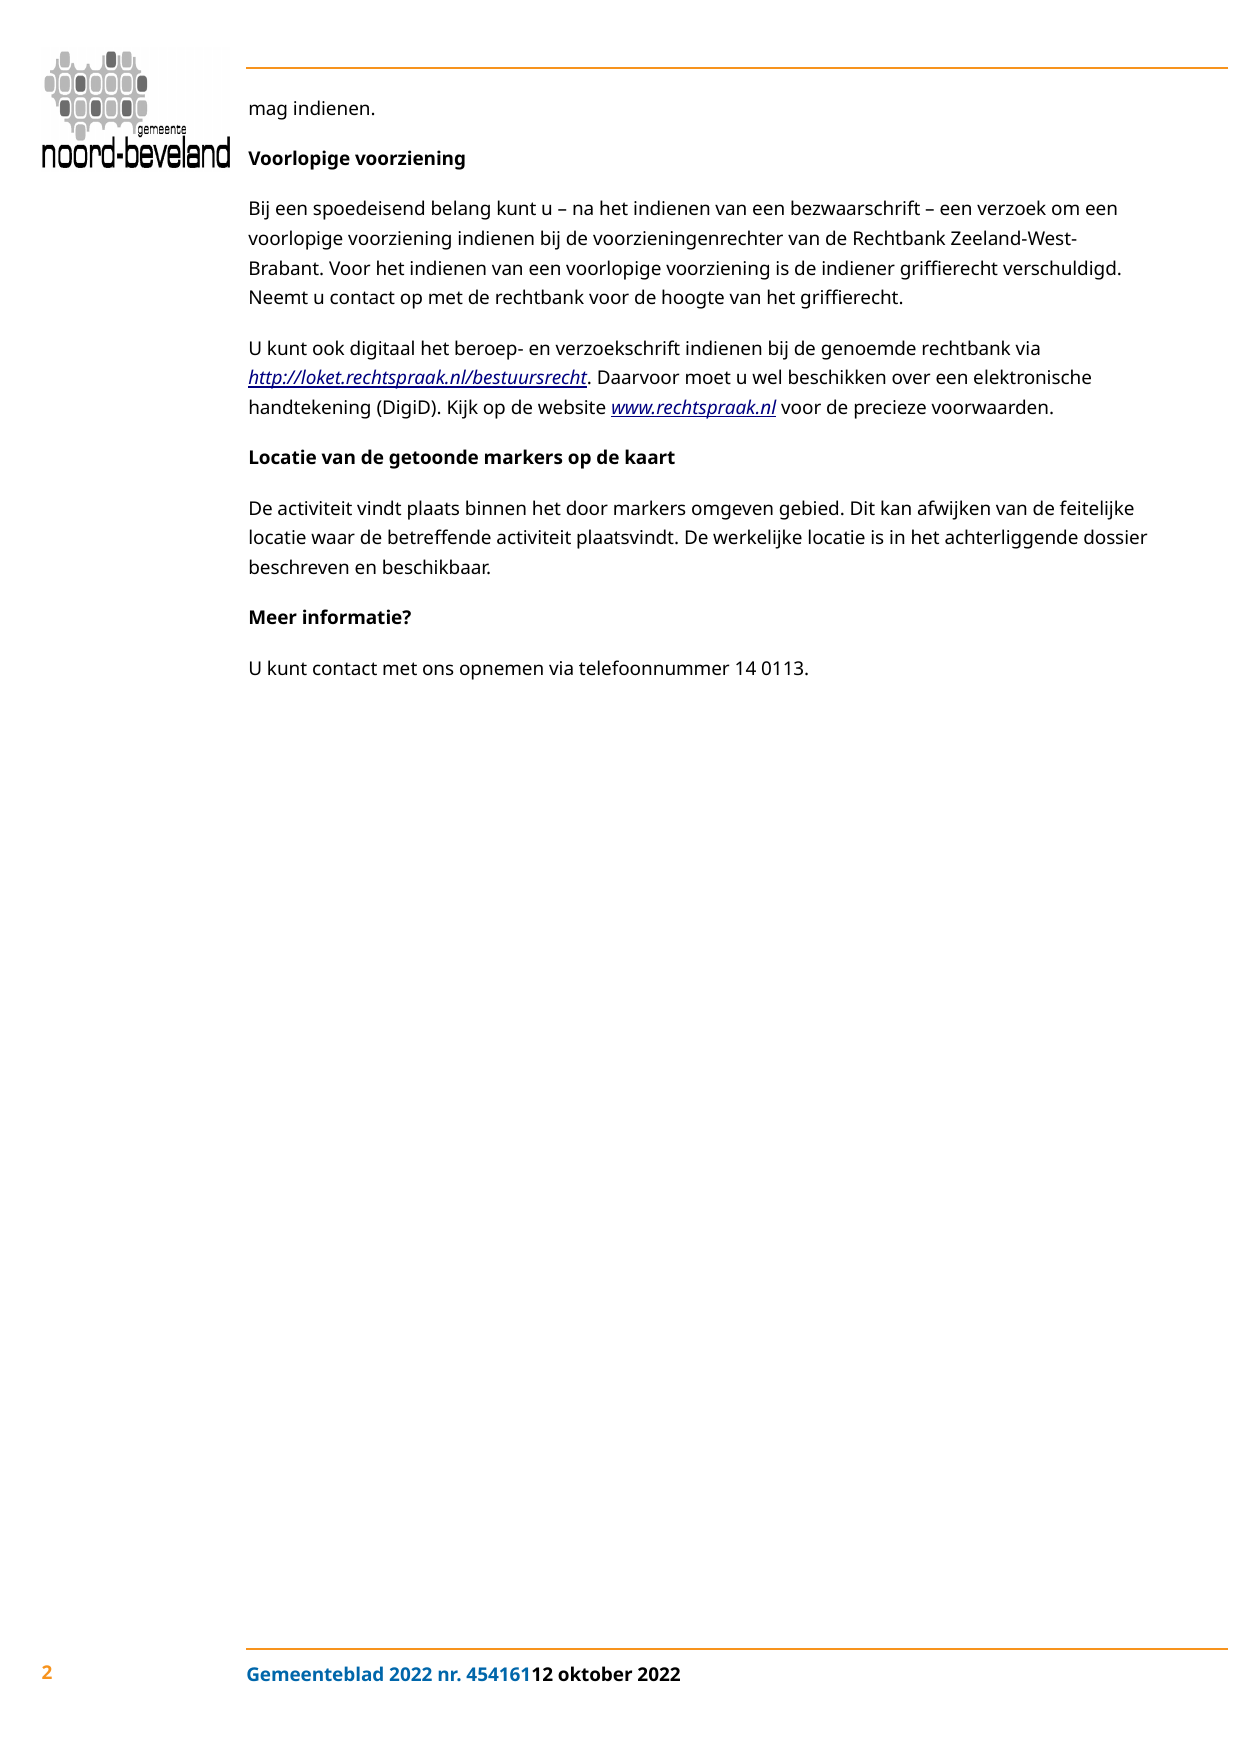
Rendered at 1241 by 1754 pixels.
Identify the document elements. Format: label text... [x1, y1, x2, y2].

text Voorlopige voorziening [248, 145, 1152, 171]
picture [41, 47, 231, 172]
text Meer informatie? [248, 604, 1152, 630]
text De activiteit vindt plaats binnen het door markers omgeven gebied. Dit kan afwijken van de feitelijke locatie waar de betreffende activiteit plaatsvindt. De werkelijke locatie is in het achterliggende dossier beschreven en beschikbaar. [248, 495, 1152, 580]
text mag indienen. [248, 95, 1152, 121]
text Locatie van de getoonde markers op de kaart [248, 444, 1152, 470]
text U kunt contact met ons opnemen via telefoonnummer 14 0113. [248, 655, 1152, 681]
text U kunt ook digitaal het beroep- en verzoekschrift indienen bij de genoemde rechtbank via http://loket.rechtspraak.nl/bestuursrecht. Daarvoor moet u wel beschikken over een elektronische handtekening (DigiD). Kijk op de website www.rechtspraak.nl voor de precieze voorwaarden. [248, 335, 1152, 420]
text Bij een spoedeisend belang kunt u – na het indienen van een bezwaarschrift – een verzoek om een voorlopige voorziening indienen bij de voorzieningenrechter van de Rechtbank Zeeland-West-Brabant. Voor het indienen van een voorlopige voorziening is de indiener griffierecht verschuldigd. Neemt u contact op met de rechtbank voor de hoogte van het griffierecht. [248, 196, 1152, 310]
